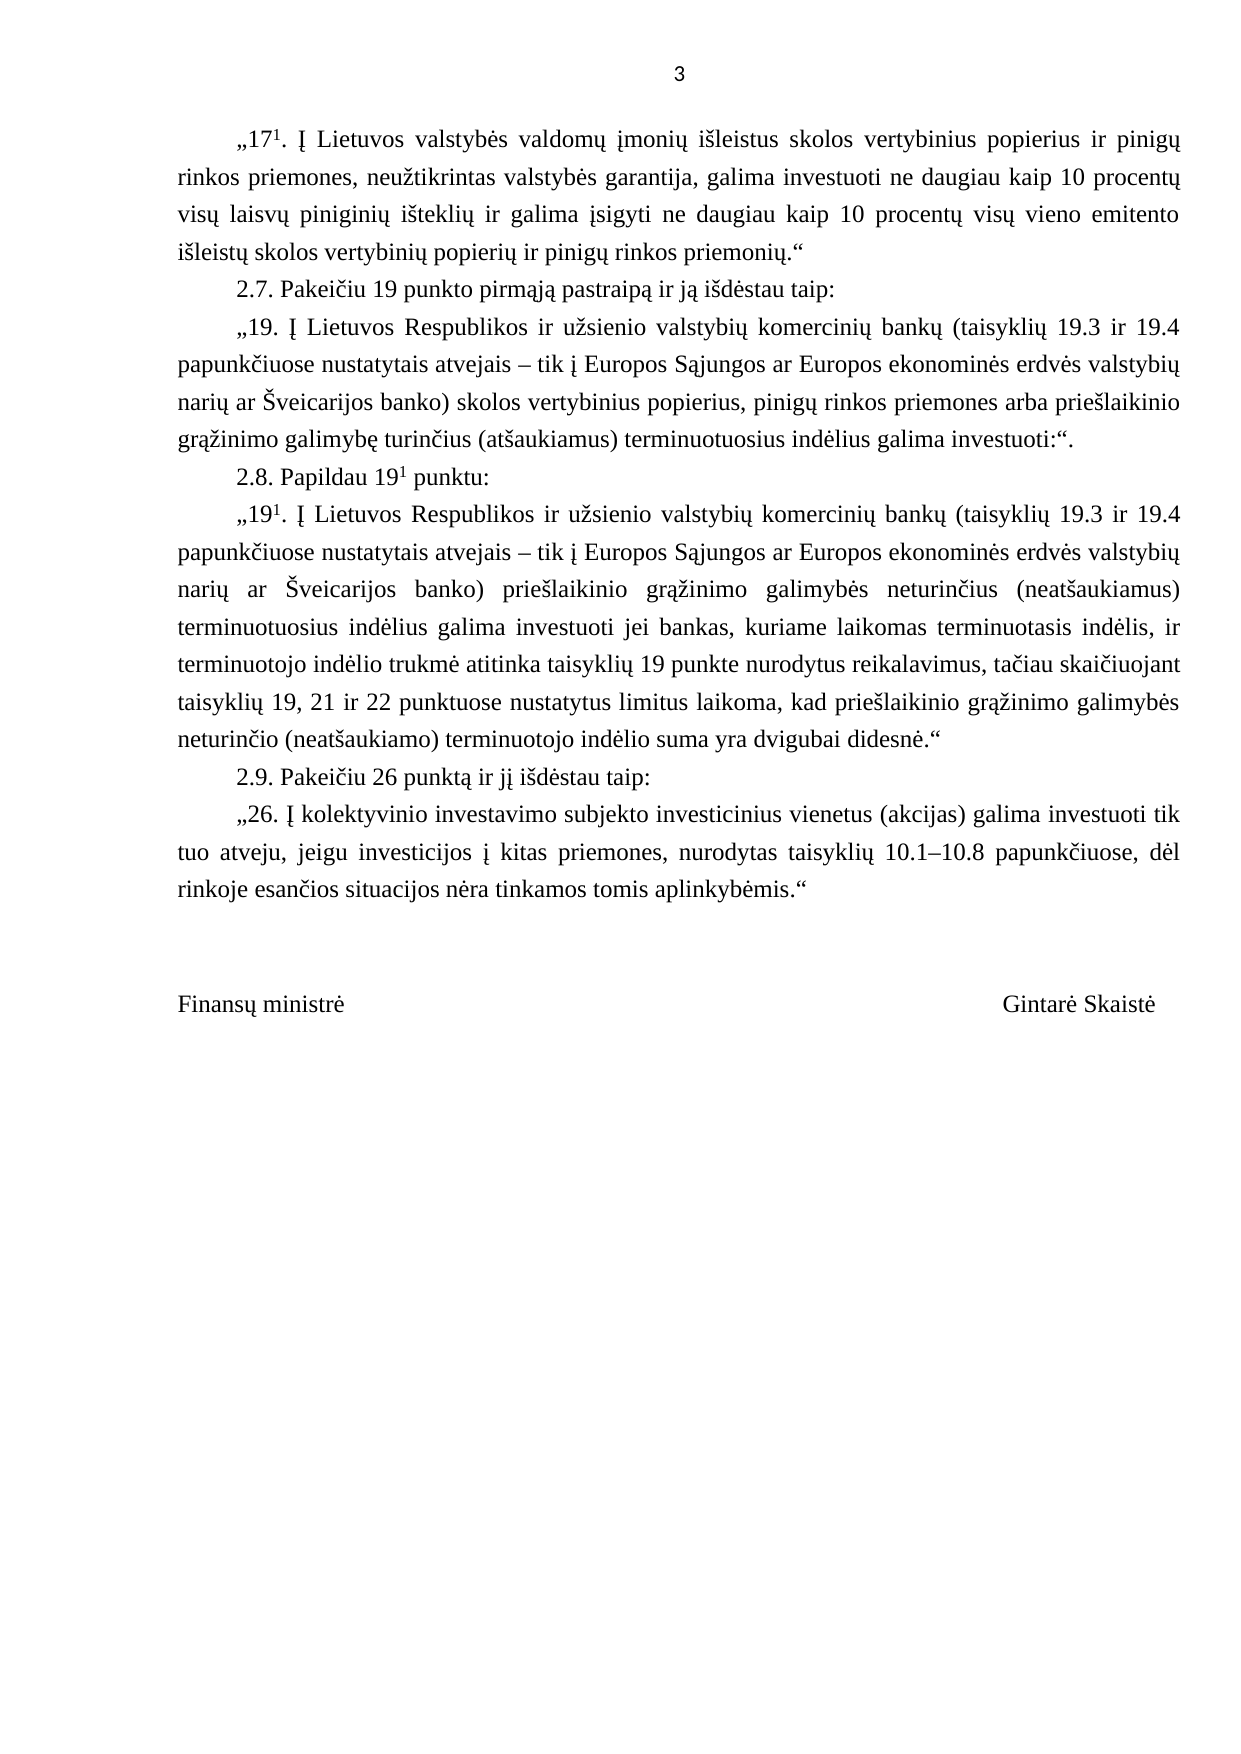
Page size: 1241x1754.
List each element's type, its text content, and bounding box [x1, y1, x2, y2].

text Finansų ministrė Gintarė Skaistė [177, 989, 1181, 1018]
text „171. Į Lietuvos valstybės valdomų įmonių išleistus skolos vertybinius popierius ir pinigų rinkos priemones, neužtikrintas valstybės garantija, galima investuoti ne daugiau kaip 10 procentų visų laisvų piniginių išteklių ir galima įsigyti ne daugiau kaip 10 procentų visų vieno emitento išleistų skolos vertybinių popierių ir pinigų rinkos priemonių.“ [177, 116, 1181, 266]
text „26. Į kolektyvinio investavimo subjekto investicinius vienetus (akcijas) galima investuoti tik tuo atveju, jeigu investicijos į kitas priemones, nurodytas taisyklių 10.1–10.8 papunkčiuose, dėl rinkoje esančios situacijos nėra tinkamos tomis aplinkybėmis.“ [177, 791, 1181, 903]
text „191. Į Lietuvos Respublikos ir užsienio valstybių komercinių bankų (taisyklių 19.3 ir 19.4 papunkčiuose nustatytais atvejais – tik į Europos Sąjungos ar Europos ekonominės erdvės valstybių narių ar Šveicarijos banko) priešlaikinio grąžinimo galimybės neturinčius (neatšaukiamus) terminuotuosius indėlius galima investuoti jei bankas, kuriame laikomas terminuotasis indėlis, ir terminuotojo indėlio trukmė atitinka taisyklių 19 punkte nurodytus reikalavimus, tačiau skaičiuojant taisyklių 19, 21 ir 22 punktuose nustatytus limitus laikoma, kad priešlaikinio grąžinimo galimybės neturinčio (neatšaukiamo) terminuotojo indėlio suma yra dvigubai didesnė.“ [177, 491, 1181, 753]
text „19. Į Lietuvos Respublikos ir užsienio valstybių komercinių bankų (taisyklių 19.3 ir 19.4 papunkčiuose nustatytais atvejais – tik į Europos Sąjungos ar Europos ekonominės erdvės valstybių narių ar Šveicarijos banko) skolos vertybinius popierius, pinigų rinkos priemones arba priešlaikinio grąžinimo galimybę turinčius (atšaukiamus) terminuotuosius indėlius galima investuoti:“. [177, 303, 1181, 453]
text 2.8. Papildau 191 punktu: [177, 453, 1181, 491]
text 2.7. Pakeičiu 19 punkto pirmąją pastraipą ir ją išdėstau taip: [177, 266, 1181, 303]
text 2.9. Pakeičiu 26 punktą ir jį išdėstau taip: [177, 753, 1181, 791]
